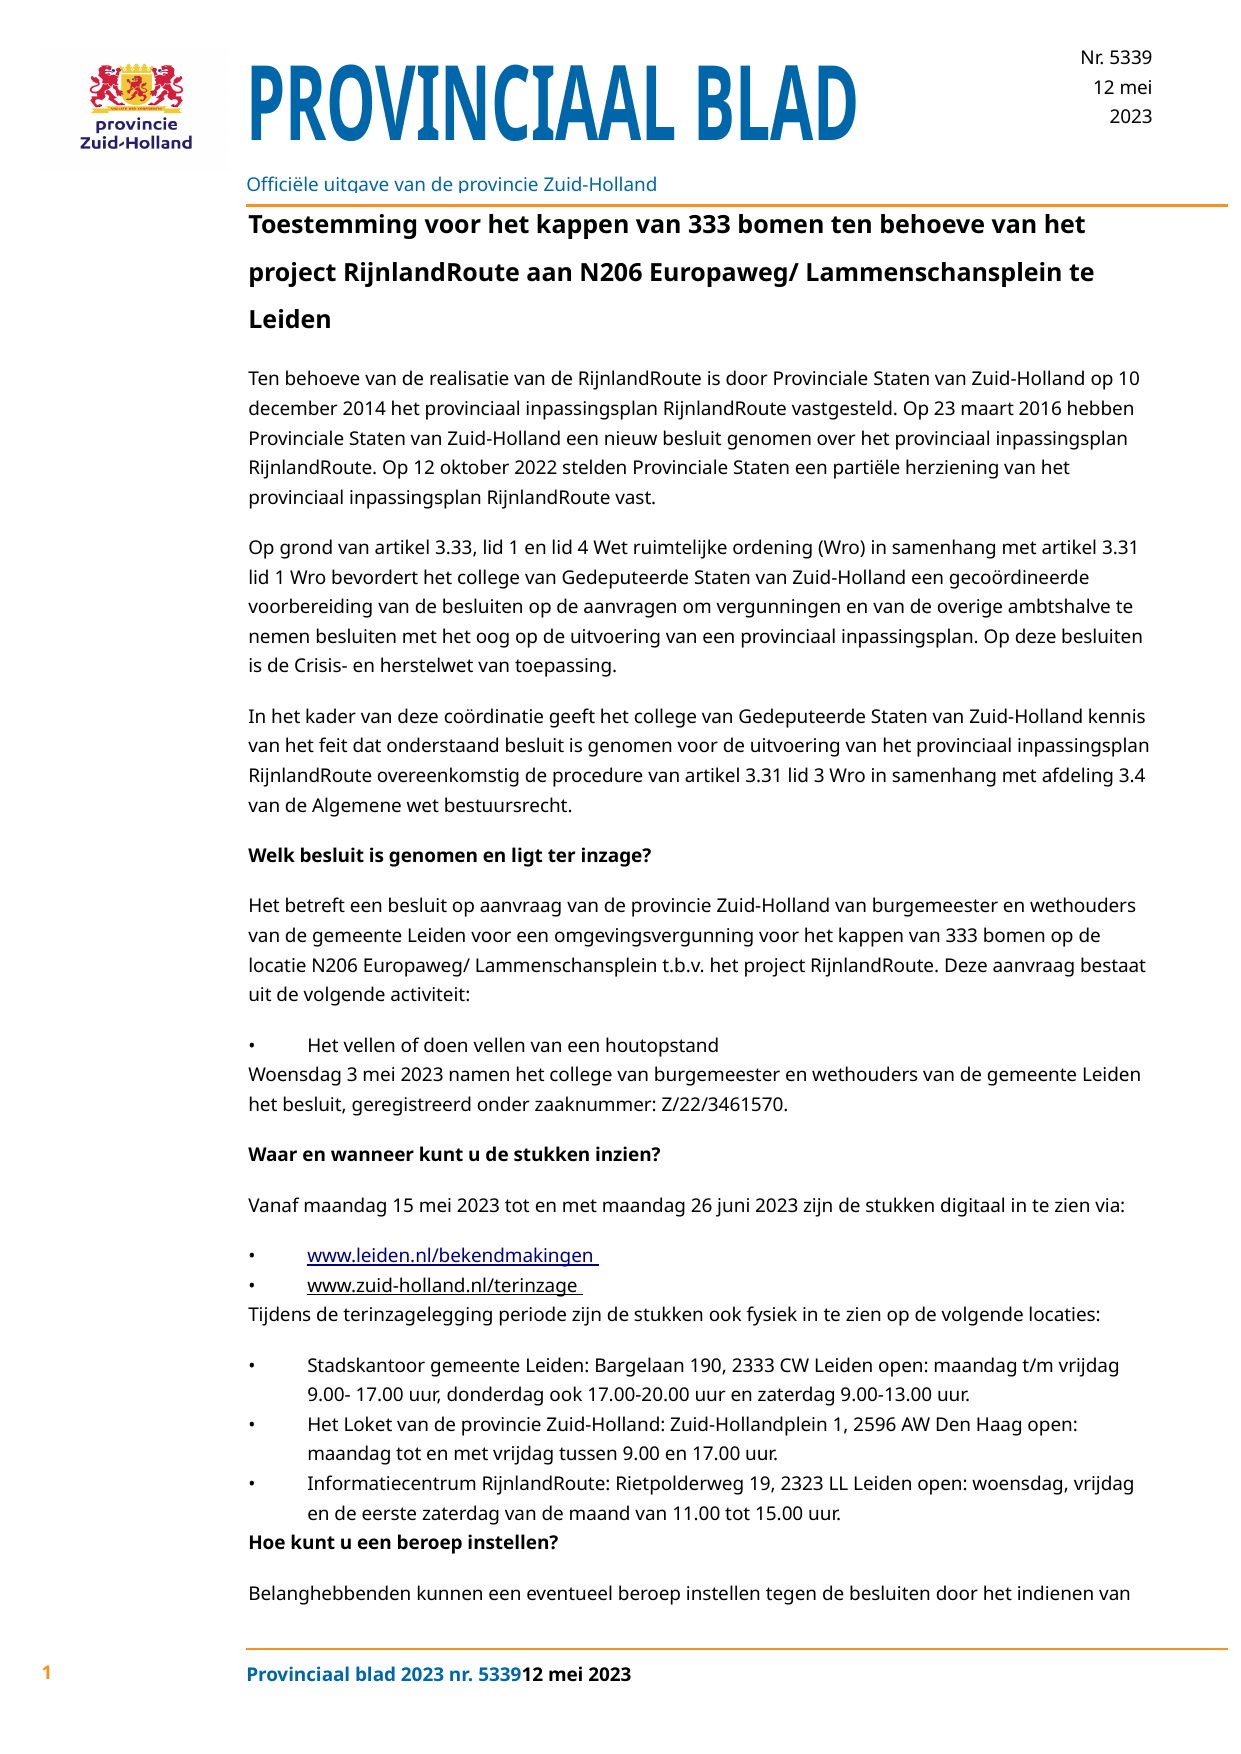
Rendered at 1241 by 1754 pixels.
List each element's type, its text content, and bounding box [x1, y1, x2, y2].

text Belanghebbenden kunnen een eventueel beroep instellen tegen de besluiten door het indienen van [248, 1580, 1152, 1605]
text Hoe kunt u een beroep instellen? [248, 1529, 1152, 1555]
text Waar en wanneer kunt u de stukken inzien? [248, 1141, 1152, 1167]
picture [41, 47, 231, 172]
text Woensdag 3 mei 2023 namen het college van burgemeester en wethouders van de gemeente Leiden het besluit, geregistreerd onder zaaknummer: Z/22/3461570. [248, 1061, 1152, 1117]
list www.zuid-holland.nl/terinzage [248, 1272, 1152, 1297]
text Welk besluit is genomen en ligt ter inzage? [248, 842, 1152, 868]
list Het vellen of doen vellen van een houtopstand [248, 1032, 1152, 1057]
text In het kader van deze coördinatie geeft het college van Gedeputeerde Staten van Zuid-Holland kennis van het feit dat onderstaand besluit is genomen voor de uitvoering van het provinciaal inpassingsplan RijnlandRoute overeenkomstig de procedure van artikel 3.31 lid 3 Wro in samenhang met afdeling 3.4 van de Algemene wet bestuursrecht. [248, 703, 1152, 817]
text Toestemming voor het kappen van 333 bomen ten behoeve van het project RijnlandRoute aan N206 Europaweg/ Lammenschansplein te Leiden [248, 207, 1152, 336]
text Op grond van artikel 3.33, lid 1 en lid 4 Wet ruimtelijke ordening (Wro) in samenhang met artikel 3.31 lid 1 Wro bevordert het college van Gedeputeerde Staten van Zuid-Holland een gecoördineerde voorbereiding van de besluiten op de aanvragen om vergunningen en van de overige ambtshalve te nemen besluiten met het oog op de uitvoering van een provinciaal inpassingsplan. Op deze besluiten is de Crisis- en herstelwet van toepassing. [248, 534, 1152, 678]
text Tijdens de terinzagelegging periode zijn de stukken ook fysiek in te zien op de volgende locaties: [248, 1301, 1152, 1327]
text Vanaf maandag 15 mei 2023 tot en met maandag 26 juni 2023 zijn de stukken digitaal in te zien via: [248, 1192, 1152, 1217]
text Ten behoeve van de realisatie van de RijnlandRoute is door Provinciale Staten van Zuid-Holland op 10 december 2014 het provinciaal inpassingsplan RijnlandRoute vastgesteld. Op 23 maart 2016 hebben Provinciale Staten van Zuid-Holland een nieuw besluit genomen over het provinciaal inpassingsplan RijnlandRoute. Op 12 oktober 2022 stelden Provinciale Staten een partiële herziening van het provinciaal inpassingsplan RijnlandRoute vast. [248, 366, 1152, 509]
list Stadskantoor gemeente Leiden: Bargelaan 190, 2333 CW Leiden open: maandag t/m vrijdag 9.00- 17.00 uur, donderdag ook 17.00-20.00 uur en zaterdag 9.00-13.00 uur. [248, 1352, 1152, 1407]
list Informatiecentrum RijnlandRoute: Rietpolderweg 19, 2323 LL Leiden open: woensdag, vrijdag en de eerste zaterdag van de maand van 11.00 tot 15.00 uur. [248, 1470, 1152, 1525]
list www.leiden.nl/bekendmakingen [248, 1242, 1152, 1268]
list Het Loket van de provincie Zuid-Holland: Zuid-Hollandplein 1, 2596 AW Den Haag open: maandag tot en met vrijdag tussen 9.00 en 17.00 uur. [248, 1411, 1152, 1466]
text Het betreft een besluit op aanvraag van de provincie Zuid-Holland van burgemeester en wethouders van de gemeente Leiden voor een omgevingsvergunning voor het kappen van 333 bomen op de locatie N206 Europaweg/ Lammenschansplein t.b.v. het project RijnlandRoute. Deze aanvraag bestaat uit de volgende activiteit: [248, 893, 1152, 1007]
